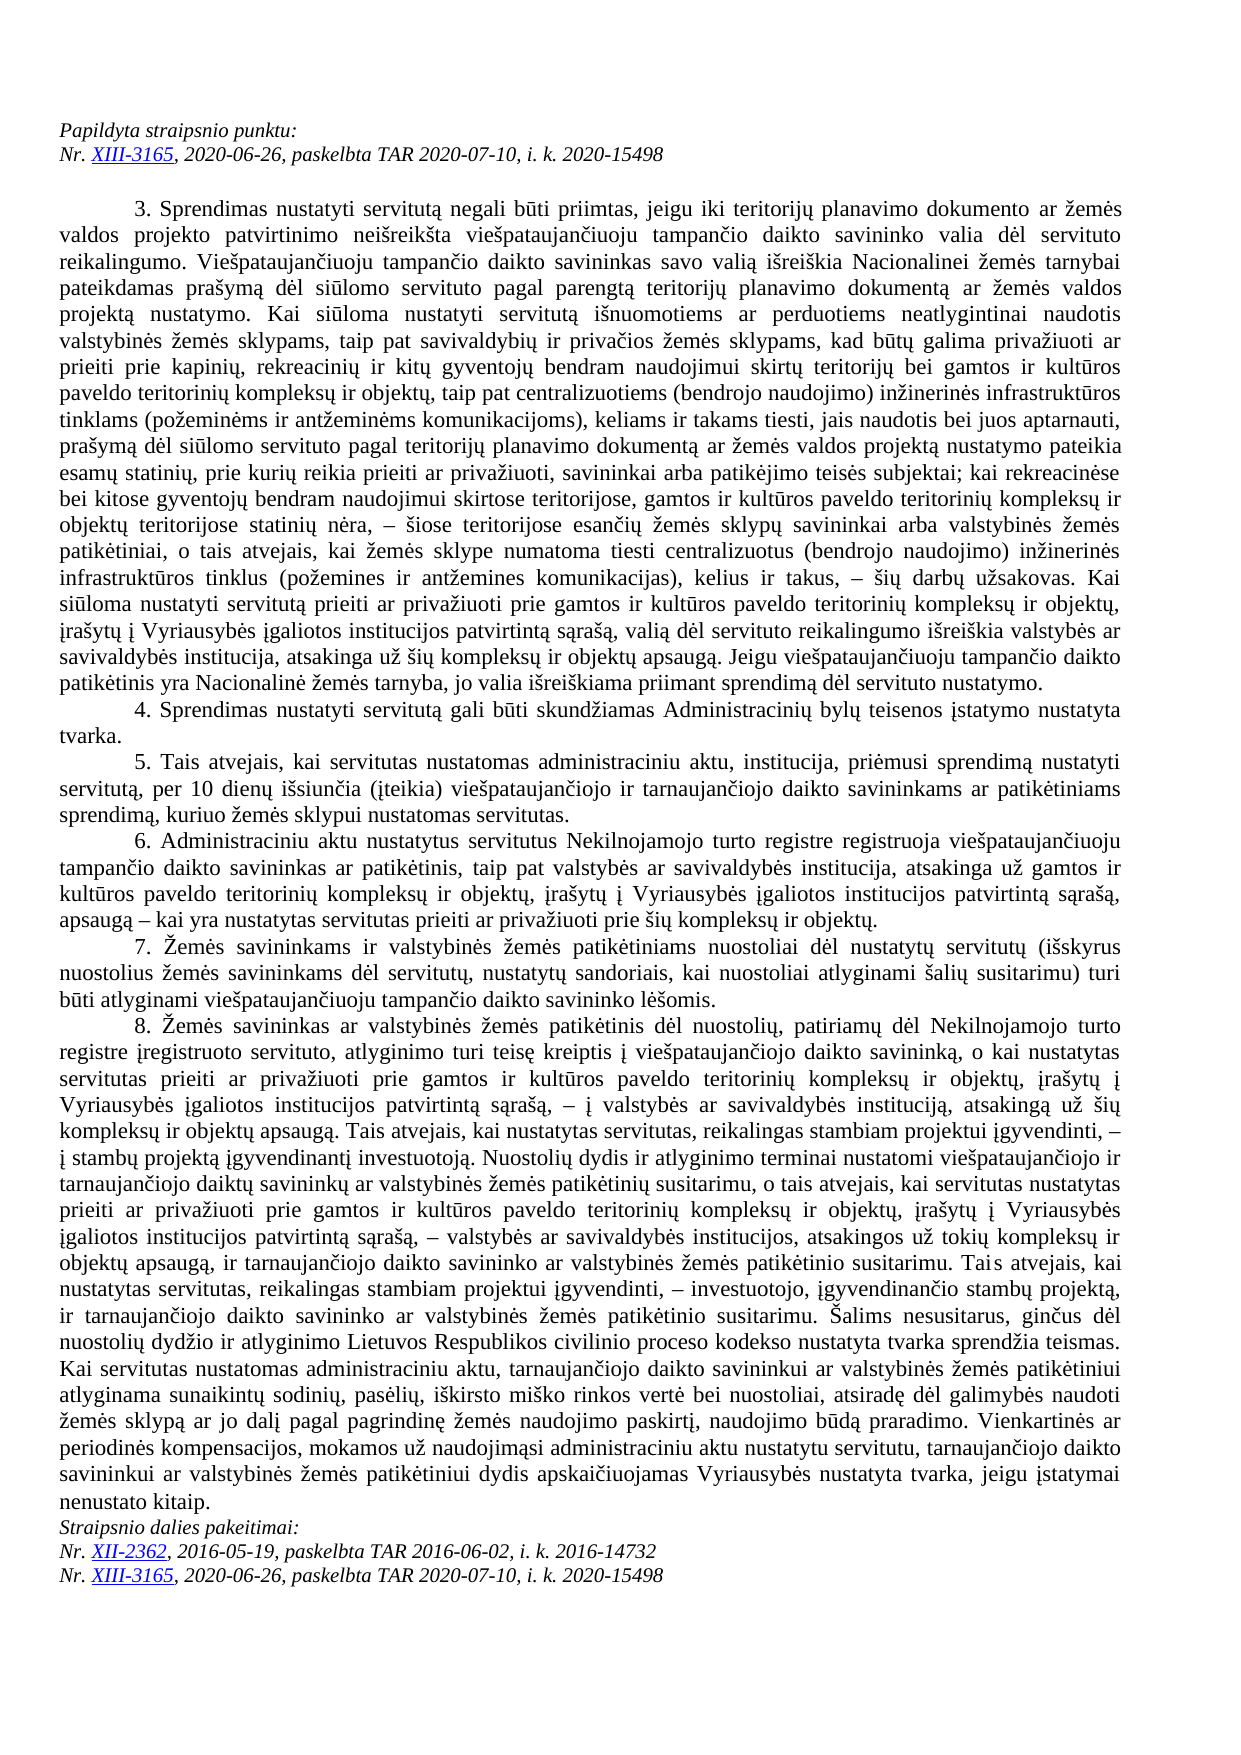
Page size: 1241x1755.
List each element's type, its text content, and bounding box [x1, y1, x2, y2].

text Straipsnio dalies pakeitimai: [59, 1515, 1122, 1539]
text 5. Tais atvejais, kai servitutas nustatomas administraciniu aktu, institucija, priėmusi sprendimą nustatyti servitutą, per 10 dienų išsiunčia (įteikia) viešpataujančiojo ir tarnaujančiojo daikto savininkams ar patikėtiniams sprendimą, kuriuo žemės sklypui nustatomas servitutas. [59, 748, 1122, 827]
text Nr. XIII-3165, 2020-06-26, paskelbta TAR 2020-07-10, i. k. 2020-15498 [59, 142, 1122, 166]
text Papildyta straipsnio punktu: [59, 118, 1122, 142]
text 7. Žemės savininkams ir valstybinės žemės patikėtiniams nuostoliai dėl nustatytų servitutų (išskyrus nuostolius žemės savininkams dėl servitutų, nustatytų sandoriais, kai nuostoliai atlyginami šalių susitarimu) turi būti atlyginami viešpataujančiuoju tampančio daikto savininko lėšomis. [59, 933, 1122, 1012]
text 6. Administraciniu aktu nustatytus servitutus Nekilnojamojo turto registre registruoja viešpataujančiuoju tampančio daikto savininkas ar patikėtinis, taip pat valstybės ar savivaldybės institucija, atsakinga už gamtos ir kultūros paveldo teritorinių kompleksų ir objektų, įrašytų į Vyriausybės įgaliotos institucijos patvirtintą sąrašą, apsaugą – kai yra nustatytas servitutas prieiti ar privažiuoti prie šių kompleksų ir objektų. [59, 827, 1122, 933]
text Nr. XIII-3165, 2020-06-26, paskelbta TAR 2020-07-10, i. k. 2020-15498 [59, 1563, 1122, 1587]
text 8. Žemės savininkas ar valstybinės žemės patikėtinis dėl nuostolių, patiriamų dėl Nekilnojamojo turto registre įregistruoto servituto, atlyginimo turi teisę kreiptis į viešpataujančiojo daikto savininką, o kai nustatytas servitutas prieiti ar privažiuoti prie gamtos ir kultūros paveldo teritorinių kompleksų ir objektų, įrašytų į Vyriausybės įgaliotos institucijos patvirtintą sąrašą, – į valstybės ar savivaldybės instituciją, atsakingą už šių kompleksų ir objektų apsaugą. Tais atvejais, kai nustatytas servitutas, reikalingas stambiam projektui įgyvendinti, – į stambų projektą įgyvendinantį investuotoją. Nuostolių dydis ir atlyginimo terminai nustatomi viešpataujančiojo ir tarnaujančiojo daiktų savininkų ar valstybinės žemės patikėtinių susitarimu, o tais atvejais, kai servitutas nustatytas prieiti ar privažiuoti prie gamtos ir kultūros paveldo teritorinių kompleksų ir objektų, įrašytų į Vyriausybės įgaliotos institucijos patvirtintą sąrašą, – valstybės ar savivaldybės institucijos, atsakingos už tokių kompleksų ir objektų apsaugą, ir tarnaujančiojo daikto savininko ar valstybinės žemės patikėtinio susitarimu. Tais atvejais, kai nustatytas servitutas, reikalingas stambiam projektui įgyvendinti, – investuotojo, įgyvendinančio stambų projektą, ir tarnaujančiojo daikto savininko ar valstybinės žemės patikėtinio susitarimu. Šalims nesusitarus, ginčus dėl nuostolių dydžio ir atlyginimo Lietuvos Respublikos civilinio proceso kodekso nustatyta tvarka sprendžia teismas. Kai servitutas nustatomas administraciniu aktu, tarnaujančiojo daikto savininkui ar valstybinės žemės patikėtiniui atlyginama sunaikintų sodinių, pasėlių, iškirsto miško rinkos vertė bei nuostoliai, atsiradę dėl galimybės naudoti žemės sklypą ar jo dalį pagal pagrindinę žemės naudojimo paskirtį, naudojimo būdą praradimo. Vienkartinės ar periodinės kompensacijos, mokamos už naudojimąsi administraciniu aktu nustatytu servitutu, tarnaujančiojo daikto savininkui ar valstybinės žemės patikėtiniui dydis apskaičiuojamas Vyriausybės nustatyta tvarka, jeigu įstatymai nenustato kitaip. [59, 1012, 1122, 1515]
text 4. Sprendimas nustatyti servitutą gali būti skundžiamas Administracinių bylų teisenos įstatymo nustatyta tvarka. [59, 696, 1122, 748]
text Nr. XII-2362, 2016-05-19, paskelbta TAR 2016-06-02, i. k. 2016-14732 [59, 1539, 1122, 1563]
text 3. Sprendimas nustatyti servitutą negali būti priimtas, jeigu iki teritorijų planavimo dokumento ar žemės valdos projekto patvirtinimo neišreikšta viešpataujančiuoju tampančio daikto savininko valia dėl servituto reikalingumo. Viešpataujančiuoju tampančio daikto savininkas savo valią išreiškia Nacionalinei žemės tarnybai pateikdamas prašymą dėl siūlomo servituto pagal parengtą teritorijų planavimo dokumentą ar žemės valdos projektą nustatymo. Kai siūloma nustatyti servitutą išnuomotiems ar perduotiems neatlygintinai naudotis valstybinės žemės sklypams, taip pat savivaldybių ir privačios žemės sklypams, kad būtų galima privažiuoti ar prieiti prie kapinių, rekreacinių ir kitų gyventojų bendram naudojimui skirtų teritorijų bei gamtos ir kultūros paveldo teritorinių kompleksų ir objektų, taip pat centralizuotiems (bendrojo naudojimo) inžinerinės infrastruktūros tinklams (požeminėms ir antžeminėms komunikacijoms), keliams ir takams tiesti, jais naudotis bei juos aptarnauti, prašymą dėl siūlomo servituto pagal teritorijų planavimo dokumentą ar žemės valdos projektą nustatymo pateikia esamų statinių, prie kurių reikia prieiti ar privažiuoti, savininkai arba patikėjimo teisės subjektai; kai rekreacinėse bei kitose gyventojų bendram naudojimui skirtose teritorijose, gamtos ir kultūros paveldo teritorinių kompleksų ir objektų teritorijose statinių nėra, – šiose teritorijose esančių žemės sklypų savininkai arba valstybinės žemės patikėtiniai, o tais atvejais, kai žemės sklype numatoma tiesti centralizuotus (bendrojo naudojimo) inžinerinės infrastruktūros tinklus (požemines ir antžemines komunikacijas), kelius ir takus, – šių darbų užsakovas. Kai siūloma nustatyti servitutą prieiti ar privažiuoti prie gamtos ir kultūros paveldo teritorinių kompleksų ir objektų, įrašytų į Vyriausybės įgaliotos institucijos patvirtintą sąrašą, valią dėl servituto reikalingumo išreiškia valstybės ar savivaldybės institucija, atsakinga už šių kompleksų ir objektų apsaugą. Jeigu viešpataujančiuoju tampančio daikto patikėtinis yra Nacionalinė žemės tarnyba, jo valia išreiškiama priimant sprendimą dėl servituto nustatymo. [59, 195, 1122, 696]
